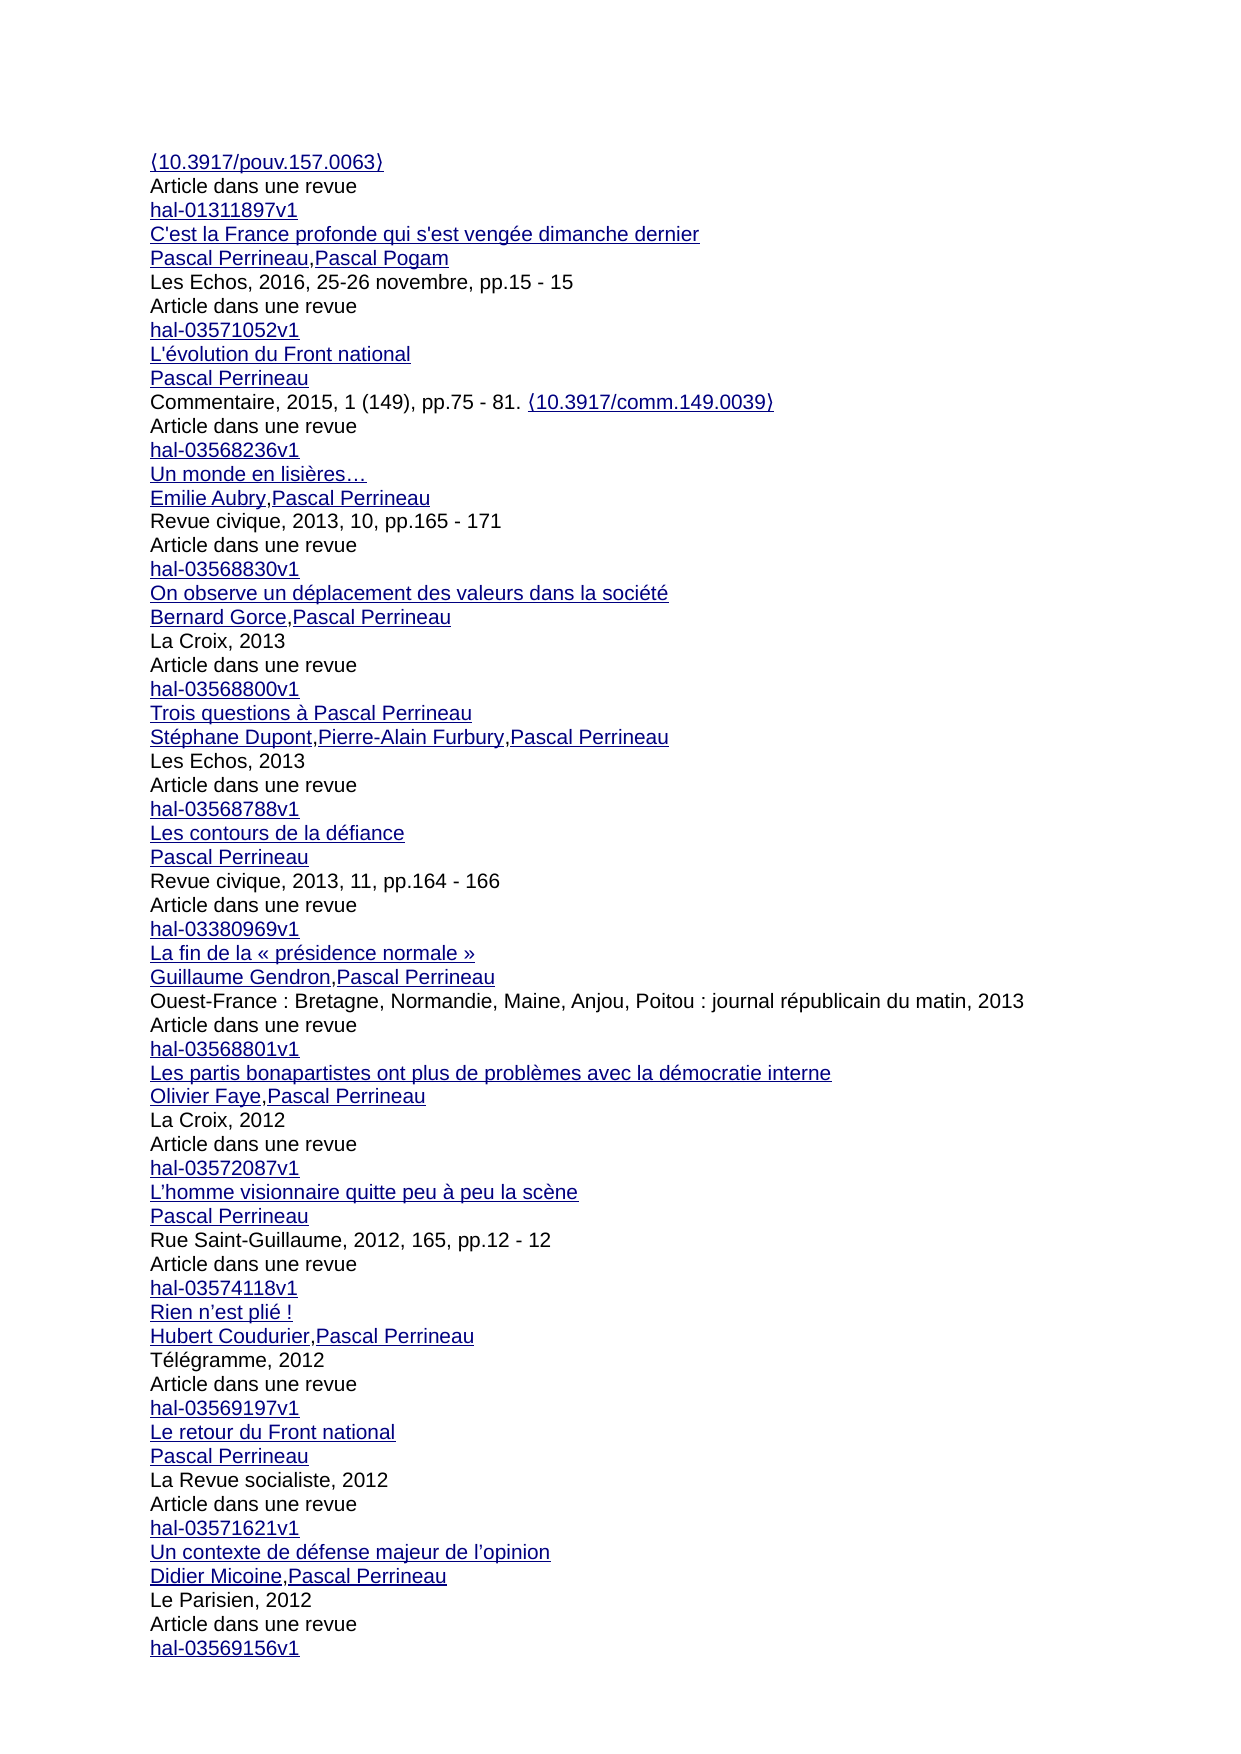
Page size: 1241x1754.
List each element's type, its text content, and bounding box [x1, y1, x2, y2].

table_cell Trois questions à Pascal Perrineau Stéphane Dupont,Pierre-Alain Furbury,Pascal Perrineau Les Echos, 2013 Article dans une revue hal-03568788v1 [150, 701, 1090, 821]
table_cell Les contours de la défiance Pascal Perrineau Revue civique, 2013, 11, pp.164 - 166 Article dans une revue hal-03380969v1 [150, 821, 1090, 941]
table_cell Rien n’est plié ! Hubert Coudurier,Pascal Perrineau Télégramme, 2012 Article dans une revue hal-03569197v1 [150, 1300, 1090, 1420]
table_cell Le retour du Front national Pascal Perrineau La Revue socialiste, 2012 Article dans une revue hal-03571621v1 [150, 1420, 1090, 1539]
table_cell Un monde en lisières… Emilie Aubry,Pascal Perrineau Revue civique, 2013, 10, pp.165 - 171 Article dans une revue hal-03568830v1 [150, 461, 1090, 581]
table_cell L'évolution du Front national Pascal Perrineau Commentaire, 2015, 1 (149), pp.75 - 81. ⟨10.3917/comm.149.0039⟩ Article dans une revue hal-03568236v1 [150, 342, 1090, 461]
table_cell On observe un déplacement des valeurs dans la société Bernard Gorce,Pascal Perrineau La Croix, 2013 Article dans une revue hal-03568800v1 [150, 581, 1090, 701]
table_cell L’homme visionnaire quitte peu à peu la scène Pascal Perrineau Rue Saint-Guillaume, 2012, 165, pp.12 - 12 Article dans une revue hal-03574118v1 [150, 1180, 1090, 1300]
table_cell Un contexte de défense majeur de l’opinion Didier Micoine,Pascal Perrineau Le Parisien, 2012 Article dans une revue hal-03569156v1 [150, 1540, 1090, 1659]
table_cell La fin de la « présidence normale » Guillaume Gendron,Pascal Perrineau Ouest-France : Bretagne, Normandie, Maine, Anjou, Poitou : journal républicain du matin, 2013 Article dans une revue hal-03568801v1 [150, 941, 1090, 1060]
table_cell Les partis bonapartistes ont plus de problèmes avec la démocratie interne Olivier Faye,Pascal Perrineau La Croix, 2012 Article dans une revue hal-03572087v1 [150, 1060, 1090, 1180]
table_cell C'est la France profonde qui s'est vengée dimanche dernier Pascal Perrineau,Pascal Pogam Les Echos, 2016, 25-26 novembre, pp.15 - 15 Article dans une revue hal-03571052v1 [150, 222, 1090, 342]
table_cell ⟨10.3917/pouv.157.0063⟩ Article dans une revue hal-01311897v1 [150, 150, 1090, 222]
